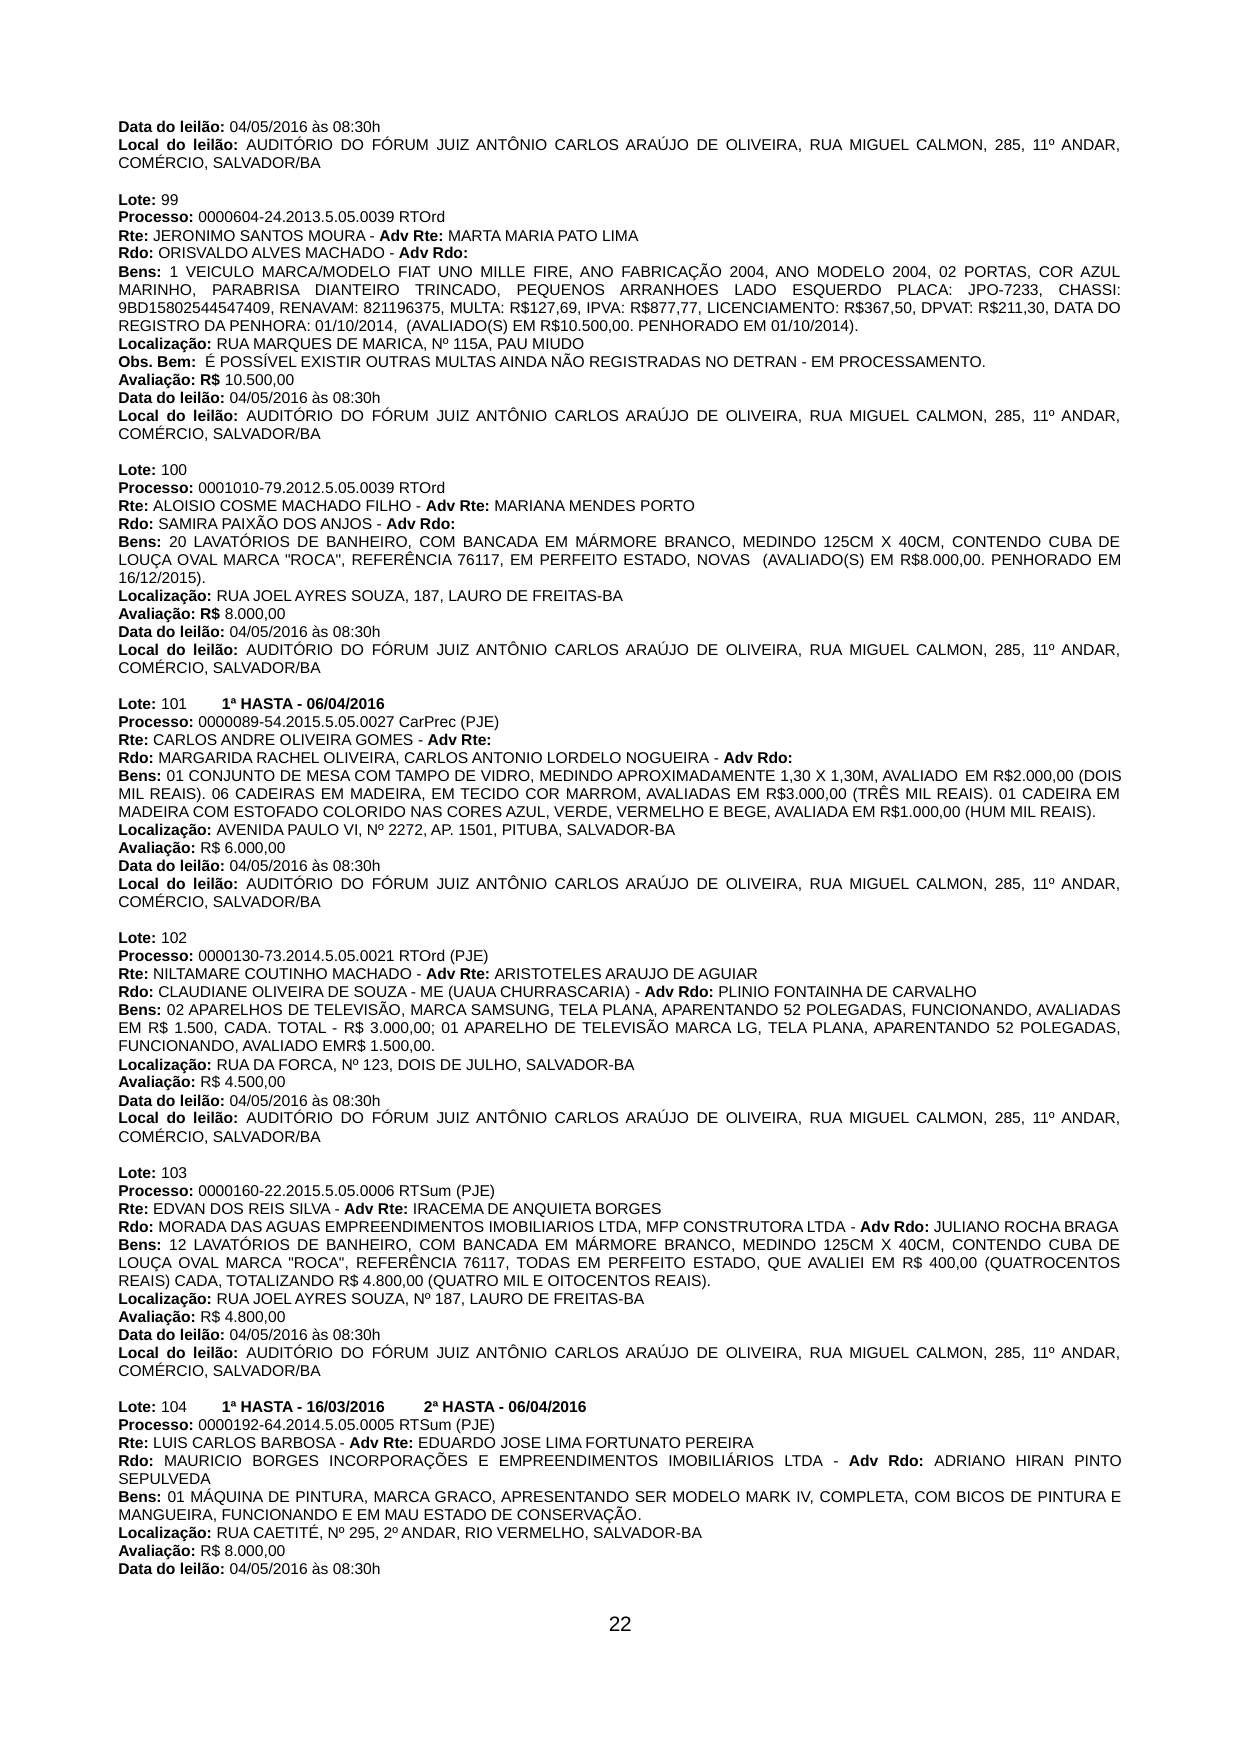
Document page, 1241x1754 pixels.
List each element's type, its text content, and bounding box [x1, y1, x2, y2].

text Local do leilão: AUDITÓRIO DO FÓRUM JUIZ ANTÔNIO CARLOS ARAÚJO DE OLIVEIRA, RUA MIGUEL CALMON, 285, 11º ANDAR, COMÉRCIO, SALVADOR/BA [118, 875, 1122, 911]
text Rdo: ORISVALDO ALVES MACHADO - Adv Rdo: [118, 244, 1122, 262]
text Localização: AVENIDA PAULO VI, Nº 2272, AP. 1501, PITUBA, SALVADOR-BA [118, 821, 1122, 839]
text Local do leilão: AUDITÓRIO DO FÓRUM JUIZ ANTÔNIO CARLOS ARAÚJO DE OLIVEIRA, RUA MIGUEL CALMON, 285, 11º ANDAR, COMÉRCIO, SALVADOR/BA [118, 1109, 1122, 1145]
text Bens: 1 VEICULO MARCA/MODELO FIAT UNO MILLE FIRE, ANO FABRICAÇÃO 2004, ANO MODELO 2004, 02 PORTAS, COR AZUL MARINHO, PARABRISA DIANTEIRO TRINCADO, PEQUENOS ARRANHOES LADO ESQUERDO PLACA: JPO-7233, CHASSI: 9BD15802544547409, RENAVAM: 821196375, MULTA: R$127,69, IPVA: R$877,77, LICENCIAMENTO: R$367,50, DPVAT: R$211,30, DATA DO REGISTRO DA PENHORA: 01/10/2014, (AVALIADO(S) EM R$10.500,00. PENHORADO EM 01/10/2014). [118, 262, 1122, 334]
text Localização: RUA JOEL AYRES SOUZA, 187, LAURO DE FREITAS-BA [118, 587, 1122, 605]
text Obs. Bem: É POSSÍVEL EXISTIR OUTRAS MULTAS AINDA NÃO REGISTRADAS NO DETRAN - EM PROCESSAMENTO. [118, 352, 1122, 370]
text Data do leilão: 04/05/2016 às 08:30h [118, 1091, 1122, 1109]
text Bens: 01 MÁQUINA DE PINTURA, MARCA GRACO, APRESENTANDO SER MODELO MARK IV, COMPLETA, COM BICOS DE PINTURA E MANGUEIRA, FUNCIONANDO E EM MAU ESTADO DE CONSERVAÇÃO. [118, 1488, 1122, 1524]
text Data do leilão: 04/05/2016 às 08:30h [118, 623, 1122, 641]
text Avaliação: R$ 4.800,00 [118, 1307, 1122, 1326]
text Rdo: MARGARIDA RACHEL OLIVEIRA, CARLOS ANTONIO LORDELO NOGUEIRA - Adv Rdo: [118, 749, 1122, 767]
text Lote: 99 [118, 190, 1122, 208]
text Avaliação: R$ 8.000,00 [118, 605, 1122, 623]
text Data do leilão: 04/05/2016 às 08:30h [118, 118, 1122, 136]
text Data do leilão: 04/05/2016 às 08:30h [118, 1326, 1122, 1343]
text Processo: 0000604-24.2013.5.05.0039 RTOrd [118, 208, 1122, 226]
text Rte: EDVAN DOS REIS SILVA - Adv Rte: IRACEMA DE ANQUIETA BORGES [118, 1199, 1122, 1217]
text Lote: 100 [118, 461, 1122, 478]
text Localização: RUA MARQUES DE MARICA, Nº 115A, PAU MIUDO [118, 334, 1122, 352]
text Localização: RUA CAETITÉ, Nº 295, 2º ANDAR, RIO VERMELHO, SALVADOR-BA [118, 1524, 1122, 1542]
text Rdo: MAURICIO BORGES INCORPORAÇÕES E EMPREENDIMENTOS IMOBILIÁRIOS LTDA - Adv Rdo: ADRIANO HIRAN PINTO SEPULVEDA [118, 1452, 1122, 1488]
text Bens: 20 LAVATÓRIOS DE BANHEIRO, COM BANCADA EM MÁRMORE BRANCO, MEDINDO 125CM X 40CM, CONTENDO CUBA DE LOUÇA OVAL MARCA "ROCA", REFERÊNCIA 76117, EM PERFEITO ESTADO, NOVAS (AVALIADO(S) EM R$8.000,00. PENHORADO EM 16/12/2015). [118, 533, 1122, 587]
text Processo: 0000089-54.2015.5.05.0027 CarPrec (PJE) [118, 713, 1122, 731]
text Localização: RUA JOEL AYRES SOUZA, Nº 187, LAURO DE FREITAS-BA [118, 1289, 1122, 1307]
text Local do leilão: AUDITÓRIO DO FÓRUM JUIZ ANTÔNIO CARLOS ARAÚJO DE OLIVEIRA, RUA MIGUEL CALMON, 285, 11º ANDAR, COMÉRCIO, SALVADOR/BA [118, 1343, 1122, 1379]
text Local do leilão: AUDITÓRIO DO FÓRUM JUIZ ANTÔNIO CARLOS ARAÚJO DE OLIVEIRA, RUA MIGUEL CALMON, 285, 11º ANDAR, COMÉRCIO, SALVADOR/BA [118, 406, 1122, 442]
text Local do leilão: AUDITÓRIO DO FÓRUM JUIZ ANTÔNIO CARLOS ARAÚJO DE OLIVEIRA, RUA MIGUEL CALMON, 285, 11º ANDAR, COMÉRCIO, SALVADOR/BA [118, 136, 1122, 172]
text Rte: JERONIMO SANTOS MOURA - Adv Rte: MARTA MARIA PATO LIMA [118, 226, 1122, 244]
text Data do leilão: 04/05/2016 às 08:30h [118, 857, 1122, 875]
text Processo: 0000130-73.2014.5.05.0021 RTOrd (PJE) [118, 947, 1122, 965]
text Data do leilão: 04/05/2016 às 08:30h [118, 388, 1122, 406]
text Lote: 103 [118, 1163, 1122, 1181]
text Avaliação: R$ 6.000,00 [118, 839, 1122, 857]
text Processo: 0001010-79.2012.5.05.0039 RTOrd [118, 478, 1122, 497]
text Avaliação: R$ 8.000,00 [118, 1542, 1122, 1560]
text Rte: ALOISIO COSME MACHADO FILHO - Adv Rte: MARIANA MENDES PORTO [118, 497, 1122, 514]
text Lote: 104 1ª HASTA - 16/03/2016 2ª HASTA - 06/04/2016 [118, 1398, 1122, 1416]
text Rdo: MORADA DAS AGUAS EMPREENDIMENTOS IMOBILIARIOS LTDA, MFP CONSTRUTORA LTDA - Adv Rdo: JULIANO ROCHA BRAGA [118, 1217, 1122, 1235]
text Bens: 02 APARELHOS DE TELEVISÃO, MARCA SAMSUNG, TELA PLANA, APARENTANDO 52 POLEGADAS, FUNCIONANDO, AVALIADAS EM R$ 1.500, CADA. TOTAL - R$ 3.000,00; 01 APARELHO DE TELEVISÃO MARCA LG, TELA PLANA, APARENTANDO 52 POLEGADAS, FUNCIONANDO, AVALIADO EMR$ 1.500,00. [118, 1001, 1122, 1055]
text Avaliação: R$ 4.500,00 [118, 1073, 1122, 1091]
text Data do leilão: 04/05/2016 às 08:30h [118, 1560, 1122, 1578]
text Local do leilão: AUDITÓRIO DO FÓRUM JUIZ ANTÔNIO CARLOS ARAÚJO DE OLIVEIRA, RUA MIGUEL CALMON, 285, 11º ANDAR, COMÉRCIO, SALVADOR/BA [118, 641, 1122, 677]
text Rdo: SAMIRA PAIXÃO DOS ANJOS - Adv Rdo: [118, 514, 1122, 533]
text Rdo: CLAUDIANE OLIVEIRA DE SOUZA - ME (UAUA CHURRASCARIA) - Adv Rdo: PLINIO FONTAINHA DE CARVALHO [118, 983, 1122, 1001]
text Lote: 102 [118, 929, 1122, 947]
text Bens: 01 CONJUNTO DE MESA COM TAMPO DE VIDRO, MEDINDO APROXIMADAMENTE 1,30 X 1,30M, AVALIADO EM R$2.000,00 (DOIS MIL REAIS). 06 CADEIRAS EM MADEIRA, EM TECIDO COR MARROM, AVALIADAS EM R$3.000,00 (TRÊS MIL REAIS). 01 CADEIRA EM MADEIRA COM ESTOFADO COLORIDO NAS CORES AZUL, VERDE, VERMELHO E BEGE, AVALIADA EM R$1.000,00 (HUM MIL REAIS). [118, 767, 1122, 821]
text Localização: RUA DA FORCA, Nº 123, DOIS DE JULHO, SALVADOR-BA [118, 1055, 1122, 1073]
text Processo: 0000160-22.2015.5.05.0006 RTSum (PJE) [118, 1181, 1122, 1199]
text Avaliação: R$ 10.500,00 [118, 370, 1122, 388]
text Processo: 0000192-64.2014.5.05.0005 RTSum (PJE) [118, 1416, 1122, 1434]
text Rte: CARLOS ANDRE OLIVEIRA GOMES - Adv Rte: [118, 731, 1122, 749]
text Bens: 12 LAVATÓRIOS DE BANHEIRO, COM BANCADA EM MÁRMORE BRANCO, MEDINDO 125CM X 40CM, CONTENDO CUBA DE LOUÇA OVAL MARCA "ROCA", REFERÊNCIA 76117, TODAS EM PERFEITO ESTADO, QUE AVALIEI EM R$ 400,00 (QUATROCENTOS REAIS) CADA, TOTALIZANDO R$ 4.800,00 (QUATRO MIL E OITOCENTOS REAIS). [118, 1235, 1122, 1289]
text Lote: 101 1ª HASTA - 06/04/2016 [118, 695, 1122, 713]
text Rte: NILTAMARE COUTINHO MACHADO - Adv Rte: ARISTOTELES ARAUJO DE AGUIAR [118, 965, 1122, 983]
text Rte: LUIS CARLOS BARBOSA - Adv Rte: EDUARDO JOSE LIMA FORTUNATO PEREIRA [118, 1434, 1122, 1452]
